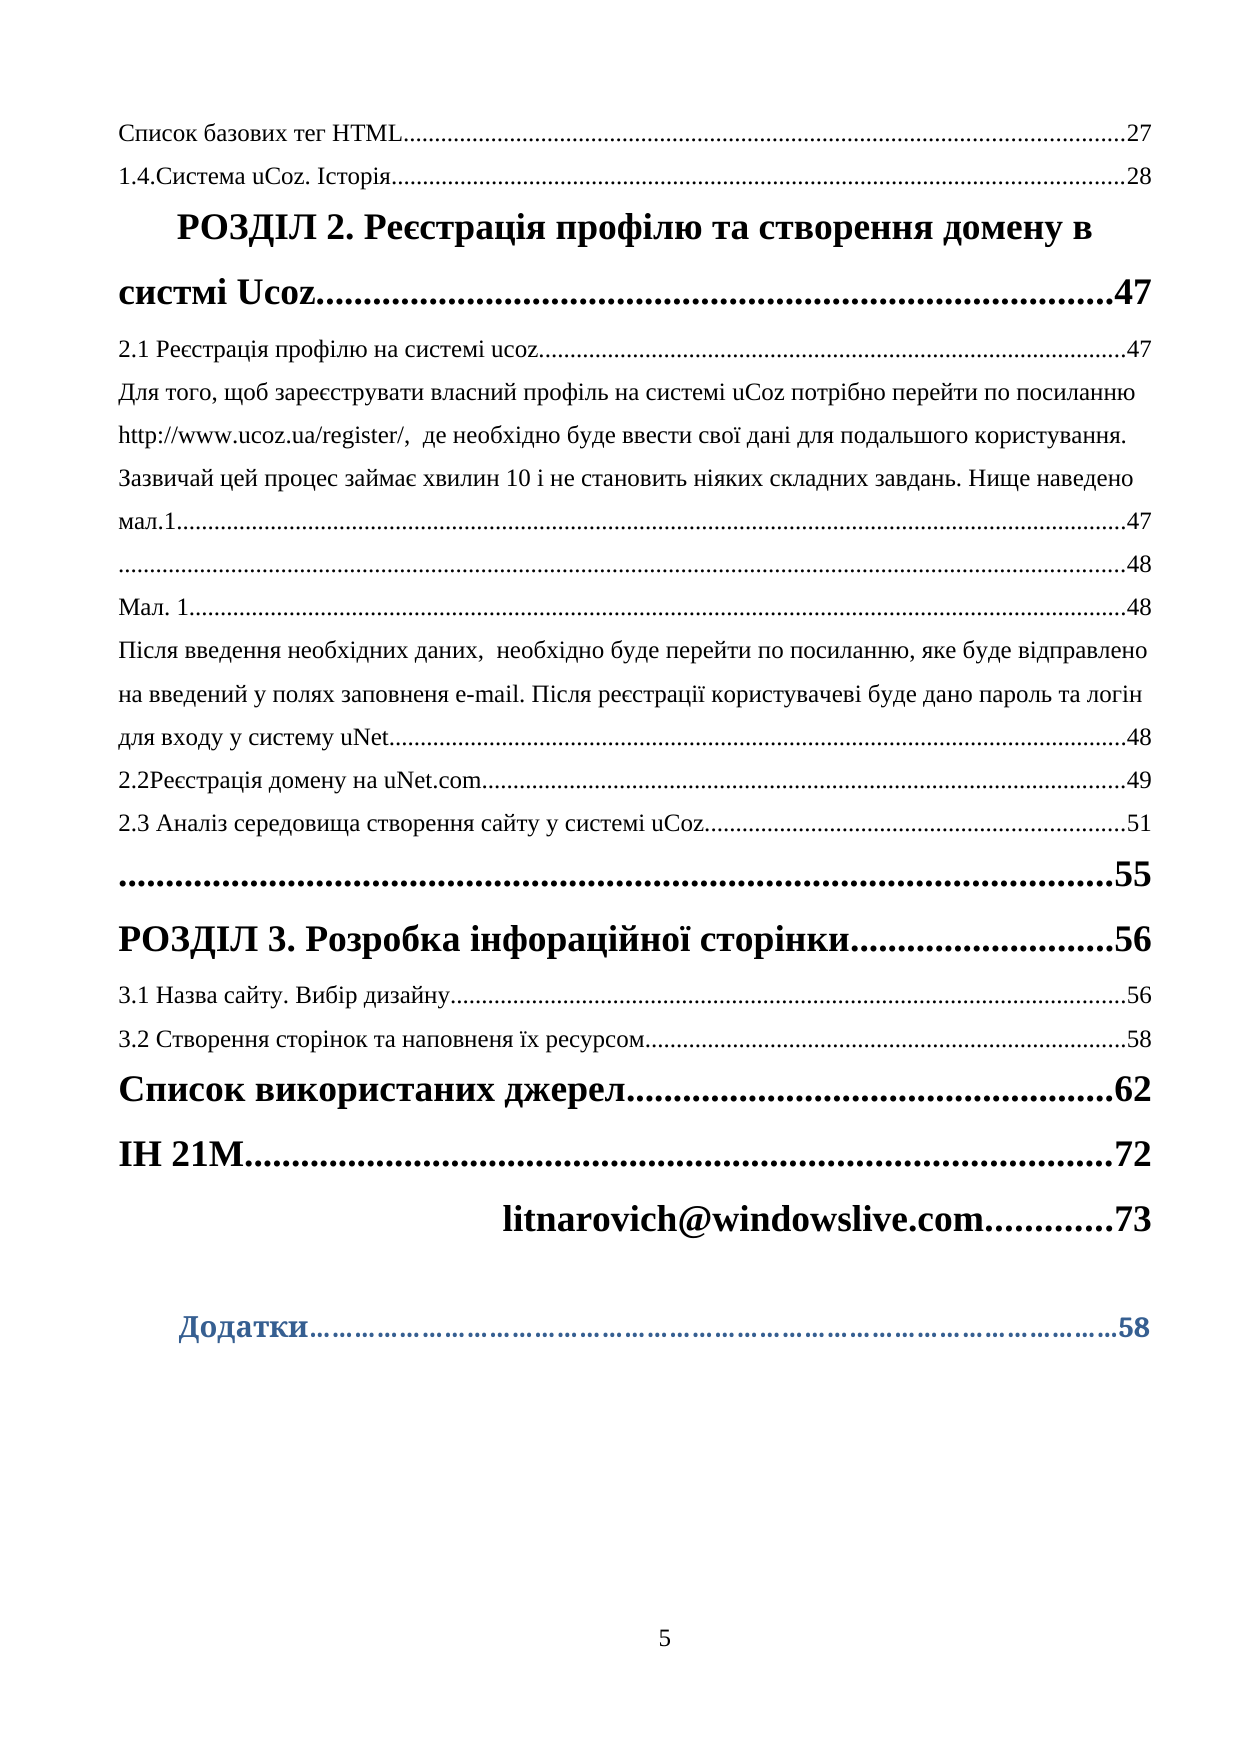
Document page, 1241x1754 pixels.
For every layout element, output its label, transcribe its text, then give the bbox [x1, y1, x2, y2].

text 2.2Реєстрація домену на uNet.com. 49 [118, 765, 1152, 794]
text 3.2 Створення сторінок та наповненя їх ресурсом 58 [118, 1024, 1152, 1052]
text ІН 21М 72 [118, 1132, 1152, 1175]
text Мал. 1 48 [118, 592, 1152, 621]
text РОЗДІЛ 2. Реєстрація профілю та створення домену в систмі Ucoz. 47 [118, 204, 1152, 312]
text 2.3 Аналіз середовища створення сайту у системі uCoz. 51 [118, 808, 1152, 837]
text Список базових тег HTML 27 [118, 118, 1152, 147]
text Для того, щоб зареєструвати власний профіль на системі uCoz потрібно перейти по посиланню http://www.ucoz.ua/register/, де необхідно буде ввести свої дані для подальшого користування. Зазвичай цей процес займає хвилин 10 і не становить ніяких складних завдань. Нище наведено мал.1. 47 [118, 377, 1152, 535]
text Список використаних джерел 62 [118, 1067, 1152, 1110]
text 2.1 Реєстрація профілю на системі ucoz. 47 [118, 334, 1152, 362]
text 1.4.Система uCoz. Історія. 28 [118, 161, 1152, 190]
subtitle Додатки………………………………………………………………………………………………58 [177, 1311, 1152, 1344]
text 3.1 Назва сайту. Вибір дизайну. 56 [118, 981, 1152, 1009]
text Після введення необхідних даних, необхідно буде перейти по посиланню, яке буде відправлено на введений у полях заповненя e-mail. Після реєстрації користувачеві буде дано пароль та логін для входу у систему uNet. 48 [118, 636, 1152, 751]
text РОЗДІЛ 3. Розробка інфораційної сторінки 56 [118, 916, 1152, 959]
text 55 [118, 851, 1152, 894]
text 48 [118, 549, 1152, 578]
text litnarovich@windowslive.com 73 [118, 1196, 1152, 1239]
